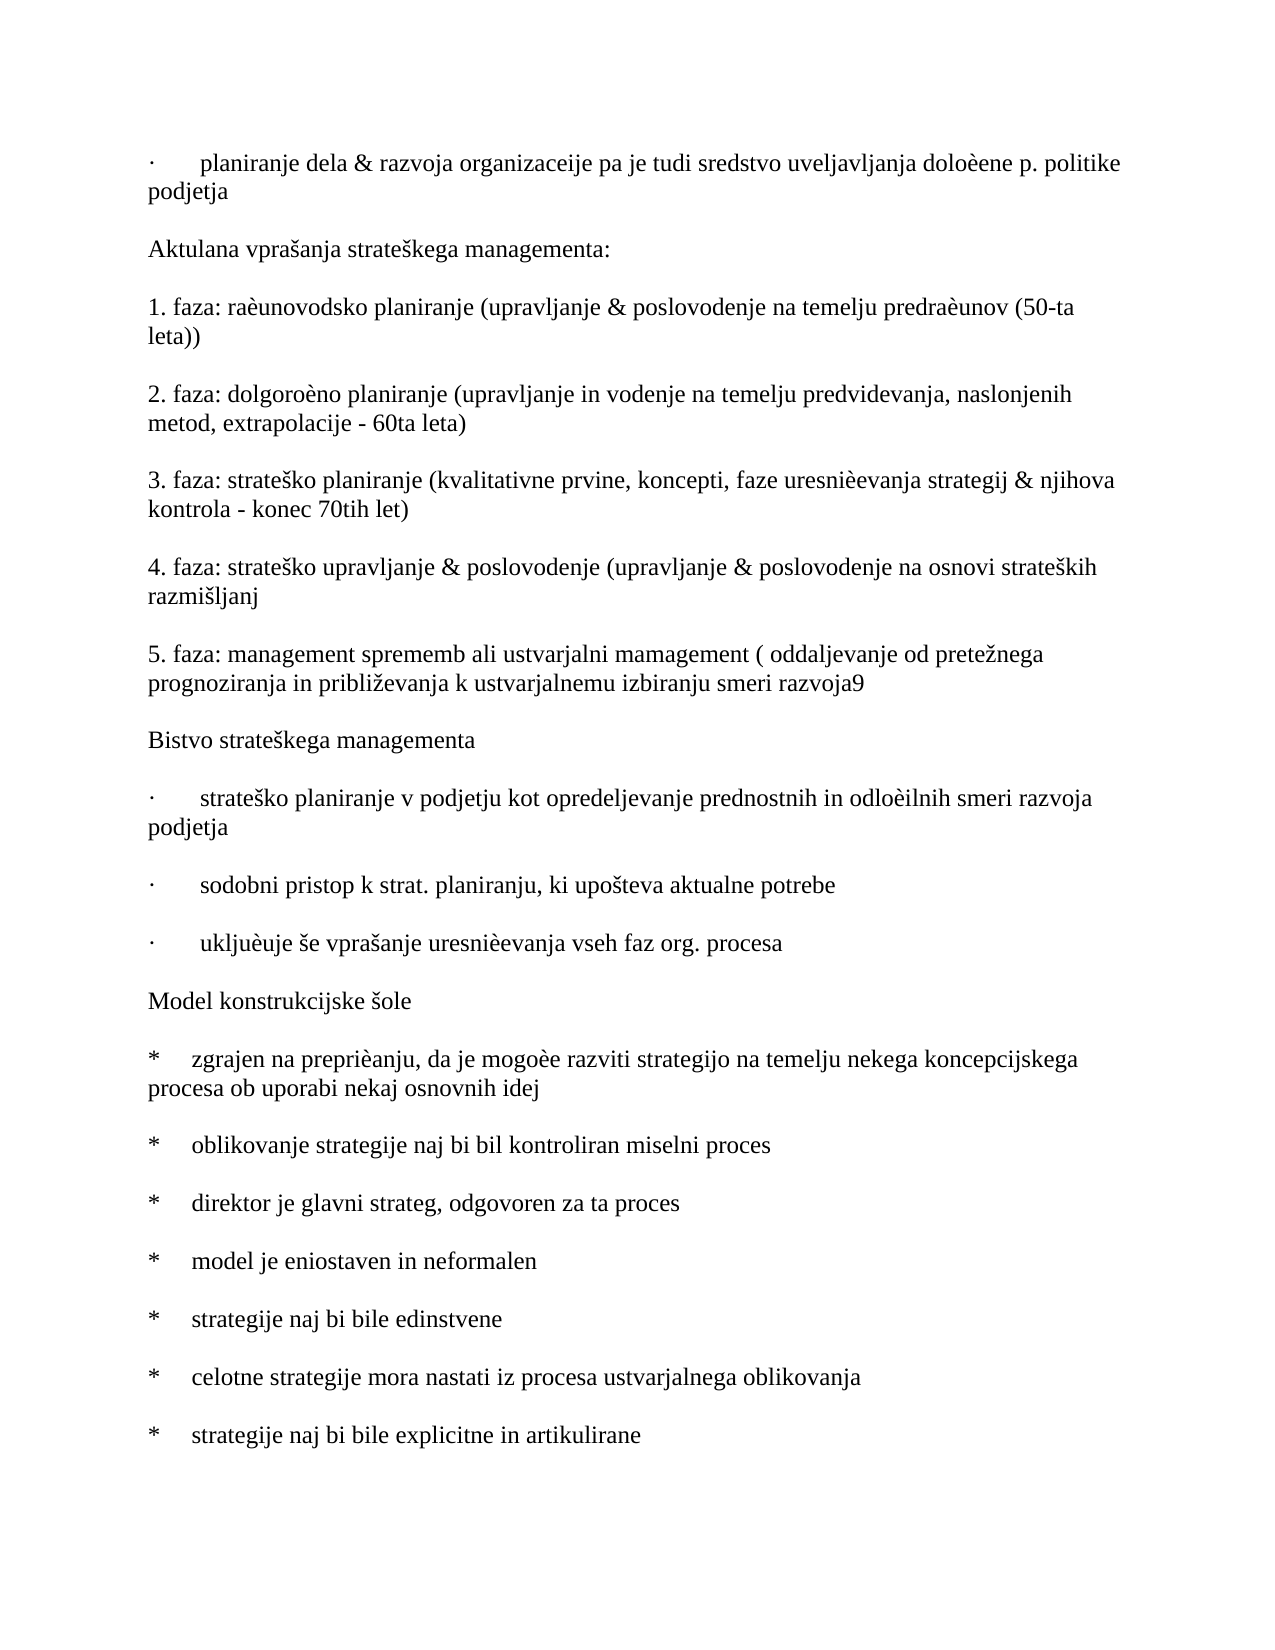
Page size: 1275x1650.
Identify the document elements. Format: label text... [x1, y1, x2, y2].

text · planiranje dela & razvoja organizaceije pa je tudi sredstvo uveljavljanja doloèene p. politike podjetja [148, 148, 1127, 205]
text · ukljuèuje še vprašanje uresnièevanja vseh faz org. procesa [148, 928, 1127, 957]
text * strategije naj bi bile edinstvene [148, 1304, 1127, 1333]
text * direktor je glavni strateg, odgovoren za ta proces [148, 1188, 1127, 1217]
text 5. faza: management sprememb ali ustvarjalni mamagement ( oddaljevanje od pretežnega prognoziranja in približevanja k ustvarjalnemu izbiranju smeri razvoja9 [148, 639, 1127, 696]
text Model konstrukcijske šole [148, 986, 1127, 1015]
text 3. faza: strateško planiranje (kvalitativne prvine, koncepti, faze uresnièevanja strategij & njihova kontrola - konec 70tih let) [148, 466, 1127, 523]
text Bistvo strateškega managementa [148, 726, 1127, 754]
text * strategije naj bi bile explicitne in artikulirane [148, 1420, 1127, 1449]
text * model je eniostaven in neformalen [148, 1246, 1127, 1275]
text 1. faza: raèunovodsko planiranje (upravljanje & poslovodenje na temelju predraèunov (50-ta leta)) [148, 292, 1127, 350]
text Aktulana vprašanja strateškega managementa: [148, 234, 1127, 263]
text 4. faza: strateško upravljanje & poslovodenje (upravljanje & poslovodenje na osnovi strateških razmišljanj [148, 552, 1127, 610]
text 2. faza: dolgoroèno planiranje (upravljanje in vodenje na temelju predvidevanja, naslonjenih metod, extrapolacije - 60ta leta) [148, 379, 1127, 436]
text · sodobni pristop k strat. planiranju, ki upošteva aktualne potrebe [148, 870, 1127, 899]
text * zgrajen na preprièanju, da je mogoèe razviti strategijo na temelju nekega koncepcijskega procesa ob uporabi nekaj osnovnih idej [148, 1044, 1127, 1101]
text * oblikovanje strategije naj bi bil kontroliran miselni proces [148, 1131, 1127, 1159]
text · strateško planiranje v podjetju kot opredeljevanje prednostnih in odloèilnih smeri razvoja podjetja [148, 783, 1127, 841]
text * celotne strategije mora nastati iz procesa ustvarjalnega oblikovanja [148, 1362, 1127, 1391]
